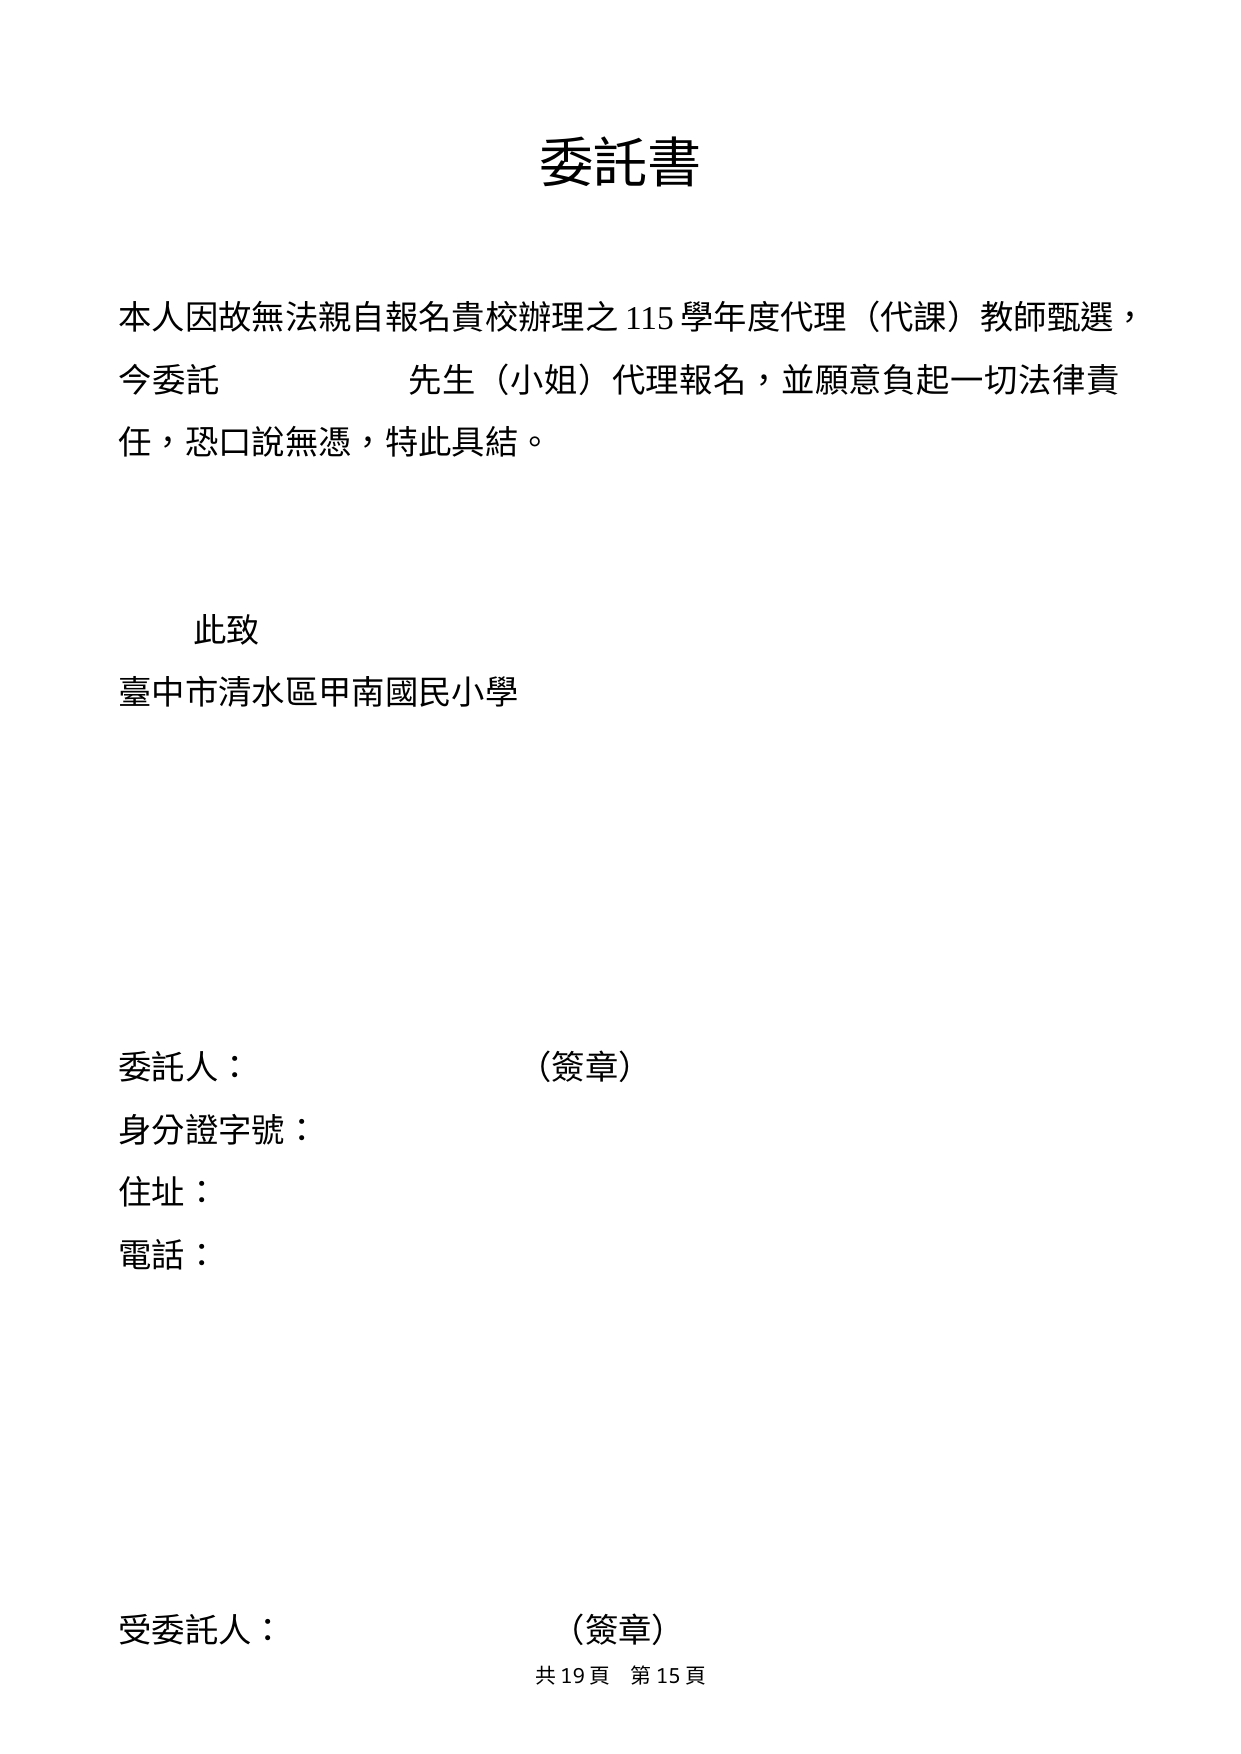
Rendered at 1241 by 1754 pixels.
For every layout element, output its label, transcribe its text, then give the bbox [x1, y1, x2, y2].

text 今委託 先生（小姐）代理報名，並願意負起一切法律責任，恐口說無憑，特此具結。 [118, 336, 1122, 461]
text 臺中市清水區甲南國民小學 [118, 648, 1122, 711]
text 委託書 [118, 86, 1122, 211]
text 受委託人： （簽章） [118, 1586, 1122, 1648]
text 住址： [118, 1148, 1122, 1211]
text 此致 [118, 586, 1122, 648]
text 電話： [118, 1211, 1122, 1273]
text 委託人： （簽章） [118, 1023, 1122, 1086]
text 本人因故無法親自報名貴校辦理之115學年度代理（代課）教師甄選， [118, 273, 1122, 336]
text 身分證字號： [118, 1086, 1122, 1148]
